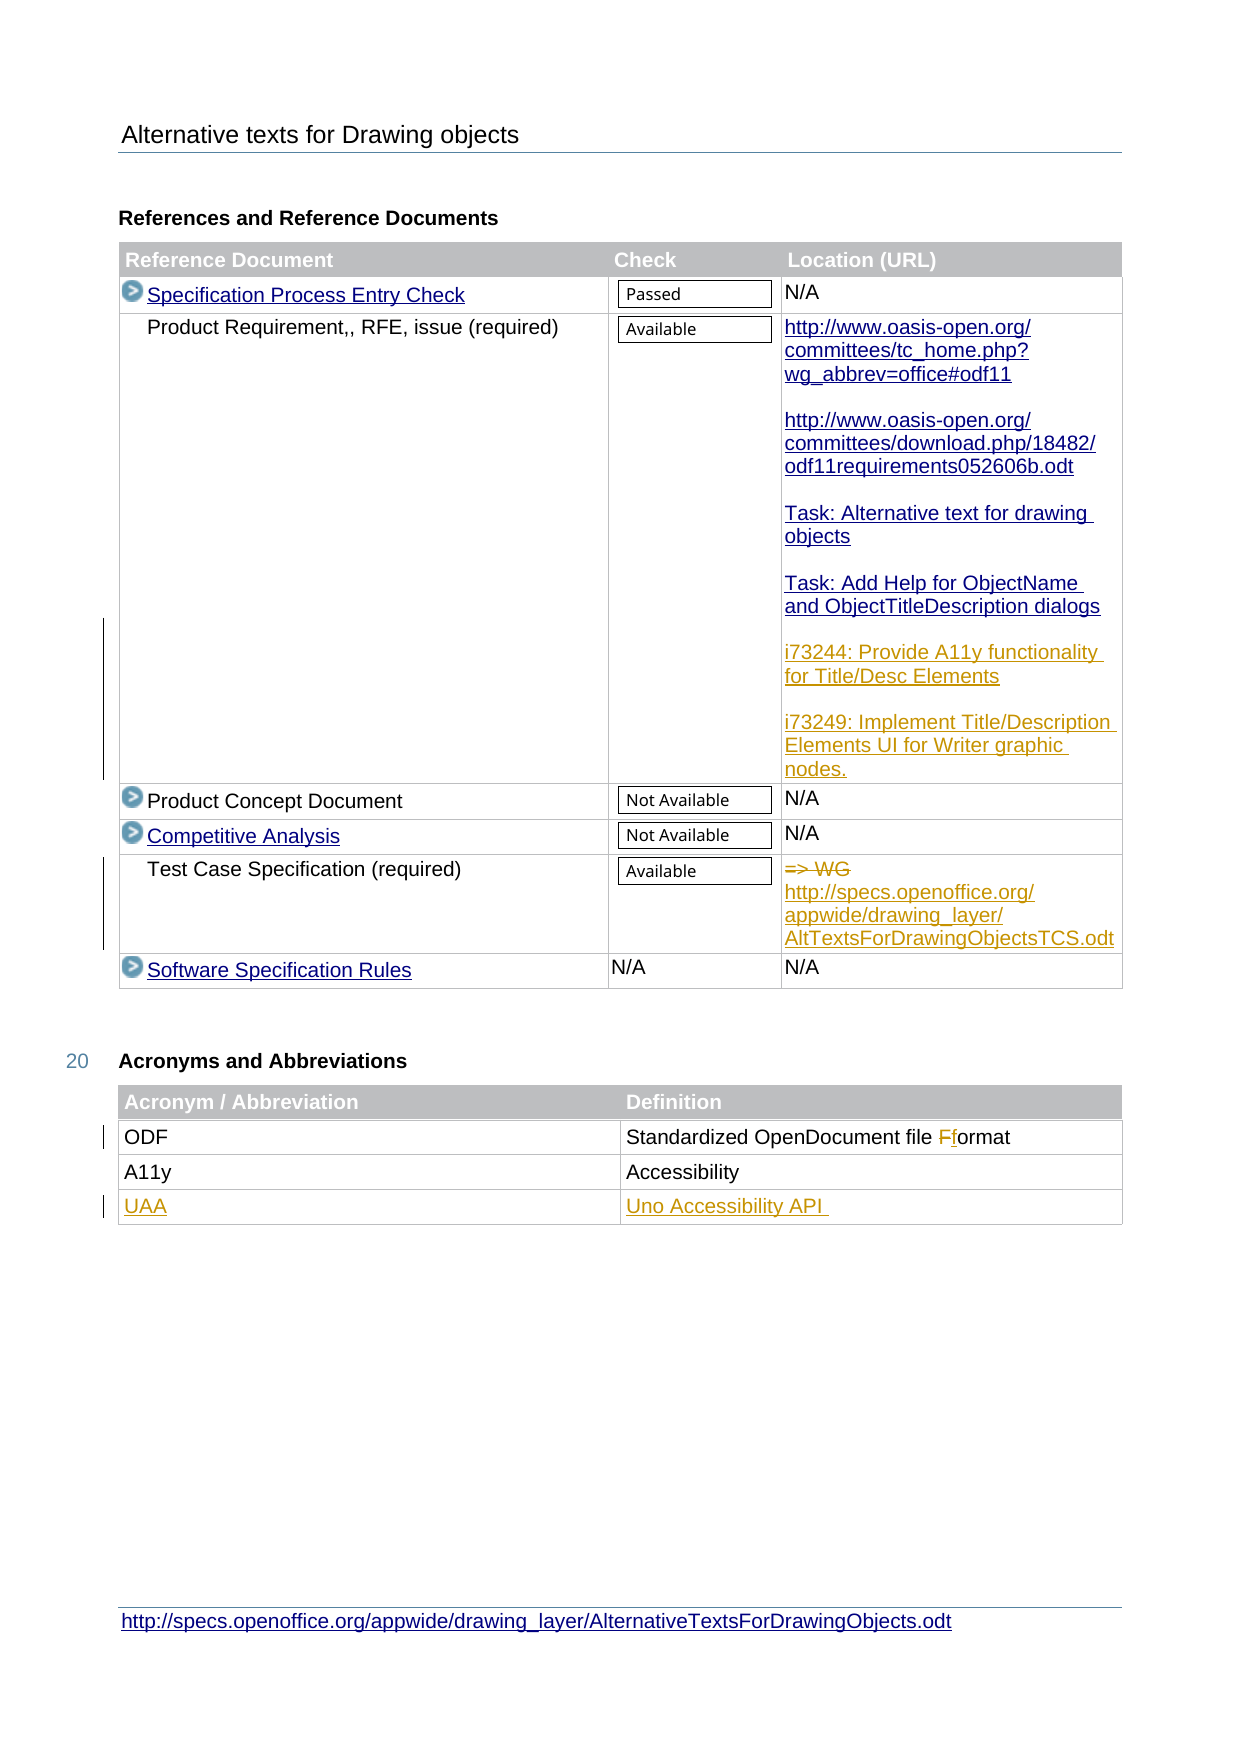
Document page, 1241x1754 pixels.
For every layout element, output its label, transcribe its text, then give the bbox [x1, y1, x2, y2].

table_header Acronym / Abbreviation [118, 1085, 620, 1119]
subtitle References and Reference Documents [118, 206, 1122, 230]
table_cell A11y [119, 1155, 620, 1189]
table_cell ODF [119, 1121, 620, 1154]
picture [121, 786, 147, 808]
table_cell Accessibility [621, 1155, 1122, 1189]
picture [121, 280, 147, 302]
table_cell Product Requirement,, RFE, issue (required) [120, 314, 608, 783]
table_header Check [609, 242, 781, 277]
table_cell N/A [782, 784, 1122, 819]
table_header Reference Document [119, 242, 608, 277]
table_cell [609, 314, 781, 783]
table_cell Software Specification Rules [120, 954, 608, 988]
table_cell Product Concept Document [120, 784, 608, 819]
table_cell [609, 277, 781, 313]
picture [121, 821, 147, 844]
table_cell Competitive Analysis [120, 820, 608, 854]
table_cell [609, 820, 781, 854]
table_cell N/A [782, 277, 1122, 313]
table_cell http://www.oasis-open.org/committees/tc_home.php?wg_abbrev=office#odf11 http://www.oasis-open.org/committees/download.php/18482/odf11requirements052606b.odt Task: Alternative text for drawing objects Task: Add Help for ObjectName and ObjectTitleDescription dialogs i73244: Provide A11y functionality for Title/Desc Elements i73249: Implement Title/Description Elements UI for Writer graphic nodes. [782, 314, 1122, 783]
table_cell [609, 784, 781, 819]
table_cell Uno Accessibility API [621, 1190, 1122, 1224]
table_cell Standardized OpenDocument file format [621, 1121, 1122, 1154]
table_cell Test Case Specification (required) [120, 855, 608, 953]
table_header Location (URL) [782, 242, 1122, 277]
table_cell UAA [119, 1190, 620, 1224]
table_header Definition [620, 1085, 1122, 1119]
table_cell [609, 855, 781, 953]
table_cell N/A [782, 820, 1122, 854]
subtitle Acronyms and Abbreviations [118, 1049, 1122, 1072]
table_cell http://specs.openoffice.org/appwide/drawing_layer/AltTextsForDrawingObjectsTCS.odt [782, 855, 1122, 953]
picture [121, 956, 147, 978]
table_cell Specification Process Entry Check [120, 277, 608, 313]
table_cell N/A [782, 954, 1122, 988]
table_cell N/A [609, 954, 781, 988]
